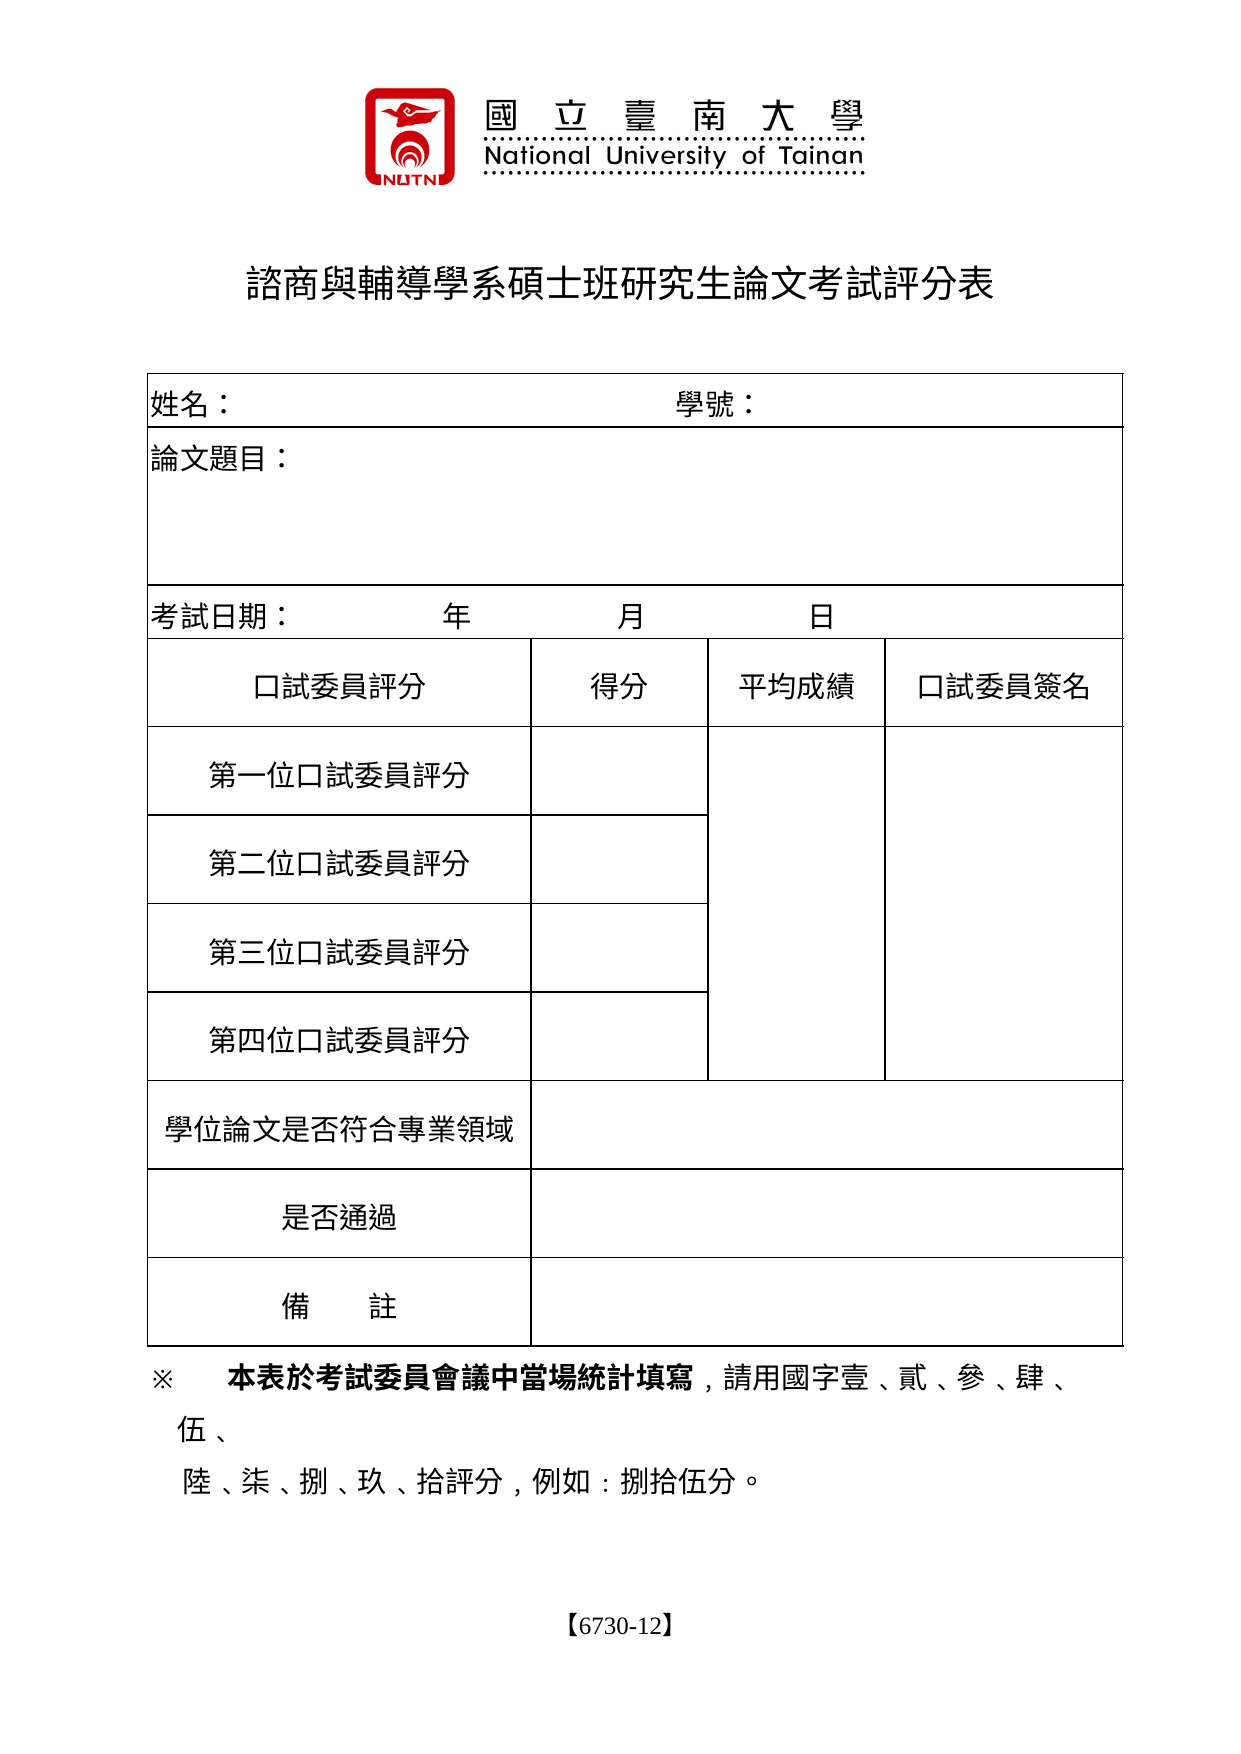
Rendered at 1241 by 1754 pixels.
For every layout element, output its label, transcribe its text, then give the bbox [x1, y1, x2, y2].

table_cell [532, 1170, 1122, 1257]
table_cell [532, 904, 707, 991]
table_cell [709, 727, 884, 1079]
table_cell 學位論文是否符合專業領域 [148, 1081, 530, 1168]
table_cell 第四位口試委員評分 [148, 993, 530, 1079]
list 本表於考試委員會議中當場統計填寫﹐請用國字壹﹑貳﹑參﹑肆﹑伍﹑ [148, 1347, 1092, 1451]
table_cell 備 註 [148, 1258, 530, 1345]
table_cell 口試委員簽名 [886, 639, 1122, 726]
table_cell 第三位口試委員評分 [148, 904, 530, 991]
table_cell 是否通過 [148, 1170, 530, 1257]
table_cell [532, 1258, 1122, 1345]
table_header 姓名： 學號： [148, 374, 1122, 426]
table_cell [886, 727, 1122, 1079]
table_cell 考試日期： 年 月 日 [148, 586, 1122, 637]
table_cell 平均成績 [709, 639, 884, 726]
table_cell [532, 727, 707, 814]
table_cell 論文題目： [148, 428, 1122, 584]
table_cell 第一位口試委員評分 [148, 727, 530, 814]
table_cell 第二位口試委員評分 [148, 816, 530, 902]
table_cell [532, 1081, 1122, 1168]
table_cell [532, 816, 707, 902]
table_cell 得分 [532, 639, 707, 726]
table_cell [532, 993, 707, 1079]
text 陸﹑柒﹑捌﹑玖﹑拾評分﹐例如﹕捌拾伍分。 [148, 1451, 1092, 1503]
table_cell 口試委員評分 [148, 639, 530, 726]
text 諮商與輔導學系碩士班研究生論文考試評分表 [148, 247, 1092, 310]
